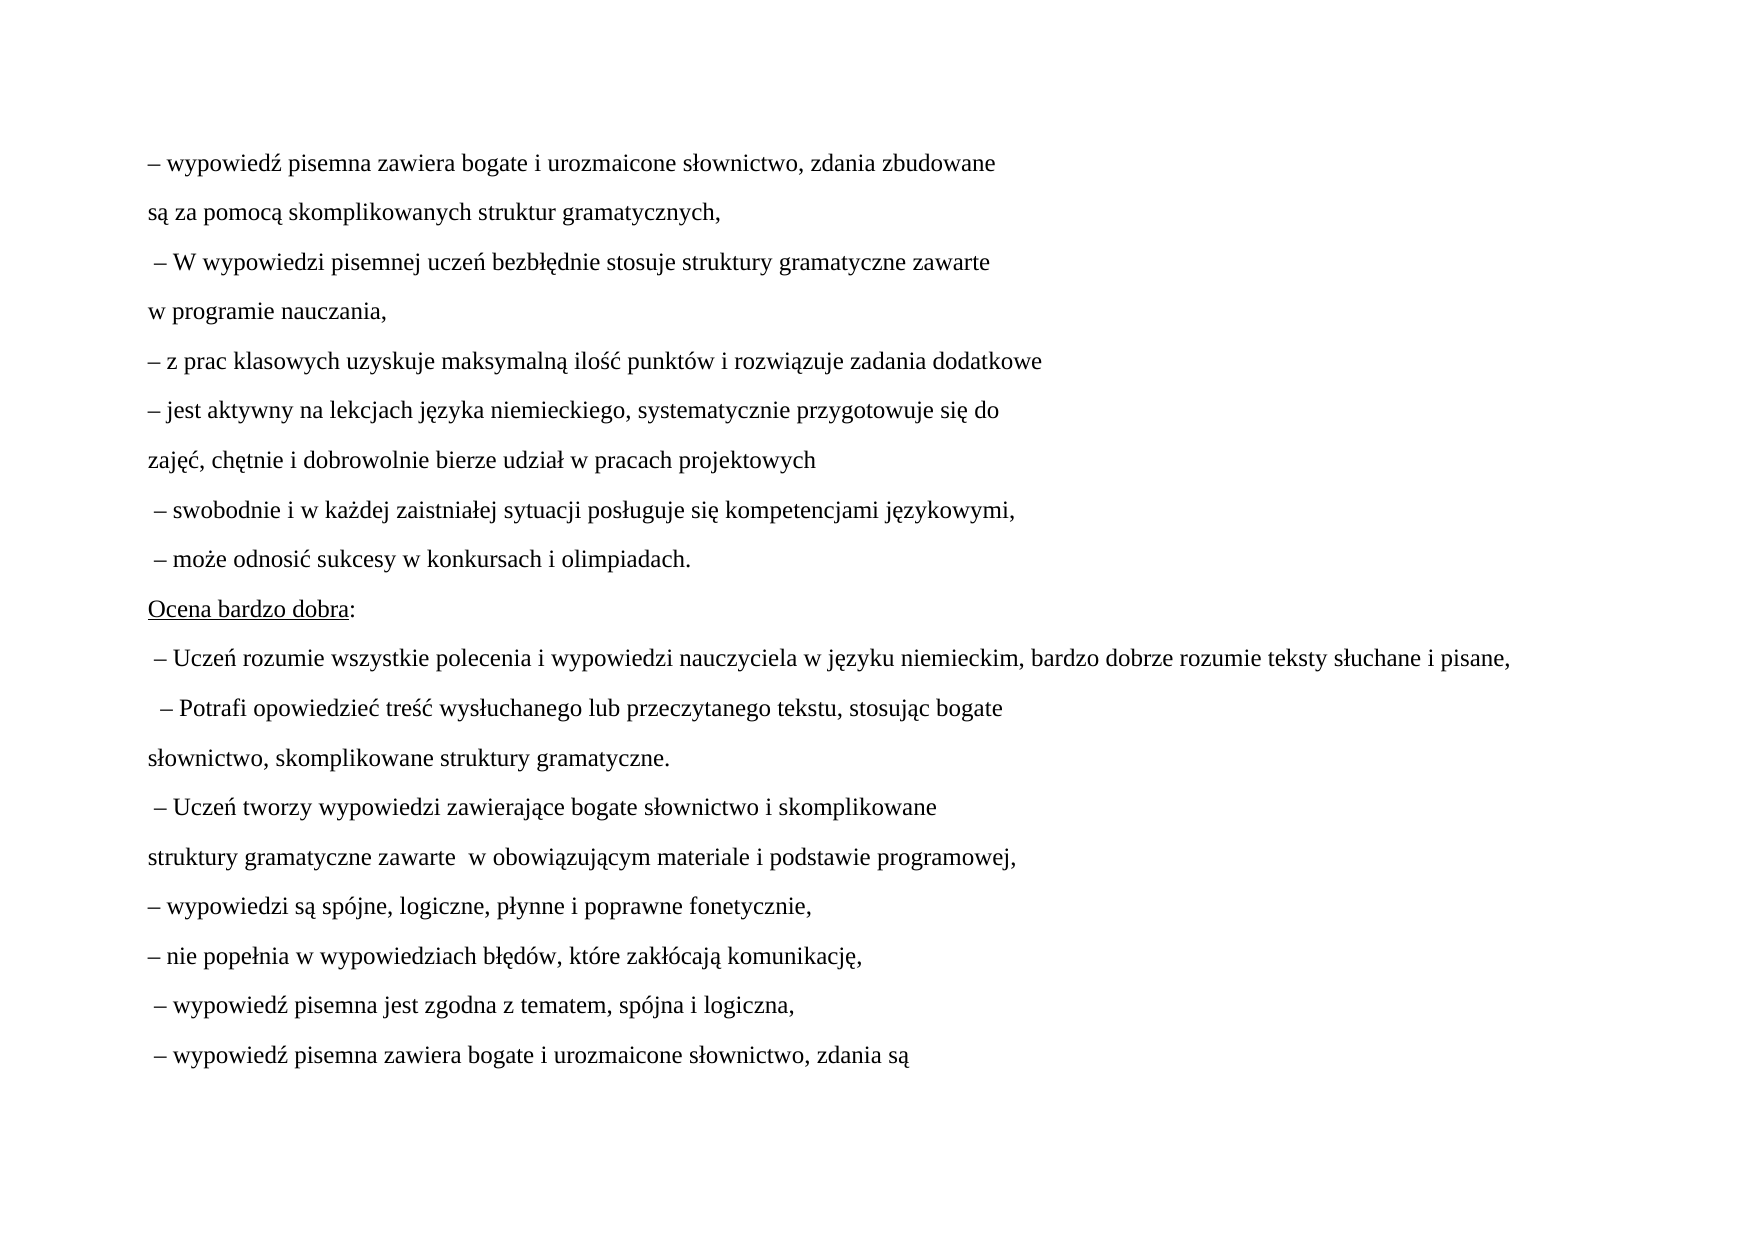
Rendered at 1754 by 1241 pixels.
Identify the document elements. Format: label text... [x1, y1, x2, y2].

text – wypowiedzi są spójne, logiczne, płynne i poprawne fonetycznie, [148, 891, 1606, 920]
text – swobodnie i w każdej zaistniałej sytuacji posługuje się kompetencjami językowymi, [148, 495, 1606, 523]
text – Uczeń rozumie wszystkie polecenia i wypowiedzi nauczyciela w języku niemieckim, bardzo dobrze rozumie teksty słuchane i pisane, [148, 643, 1606, 672]
text Ocena bardzo dobra: [148, 594, 1606, 623]
text – jest aktywny na lekcjach języka niemieckiego, systematycznie przygotowuje się do [148, 396, 1606, 424]
text – z prac klasowych uzyskuje maksymalną ilość punktów i rozwiązuje zadania dodatkowe [148, 346, 1606, 375]
text – wypowiedź pisemna zawiera bogate i urozmaicone słownictwo, zdania są [148, 1040, 1606, 1069]
text – może odnosić sukcesy w konkursach i olimpiadach. [148, 544, 1606, 573]
text – W wypowiedzi pisemnej uczeń bezbłędnie stosuje struktury gramatyczne zawarte [148, 247, 1606, 276]
text są za pomocą skomplikowanych struktur gramatycznych, [148, 197, 1606, 226]
text słownictwo, skomplikowane struktury gramatyczne. [148, 743, 1606, 771]
text – Uczeń tworzy wypowiedzi zawierające bogate słownictwo i skomplikowane [148, 792, 1606, 821]
text – wypowiedź pisemna jest zgodna z tematem, spójna i logiczna, [148, 991, 1606, 1019]
text – nie popełnia w wypowiedziach błędów, które zakłócają komunikację, [148, 941, 1606, 970]
text – Potrafi opowiedzieć treść wysłuchanego lub przeczytanego tekstu, stosując bogate [148, 693, 1606, 722]
text zajęć, chętnie i dobrowolnie bierze udział w pracach projektowych [148, 445, 1606, 474]
text – wypowiedź pisemna zawiera bogate i urozmaicone słownictwo, zdania zbudowane [148, 148, 1606, 176]
text w programie nauczania, [148, 296, 1606, 325]
text struktury gramatyczne zawarte w obowiązującym materiale i podstawie programowej, [148, 842, 1606, 871]
